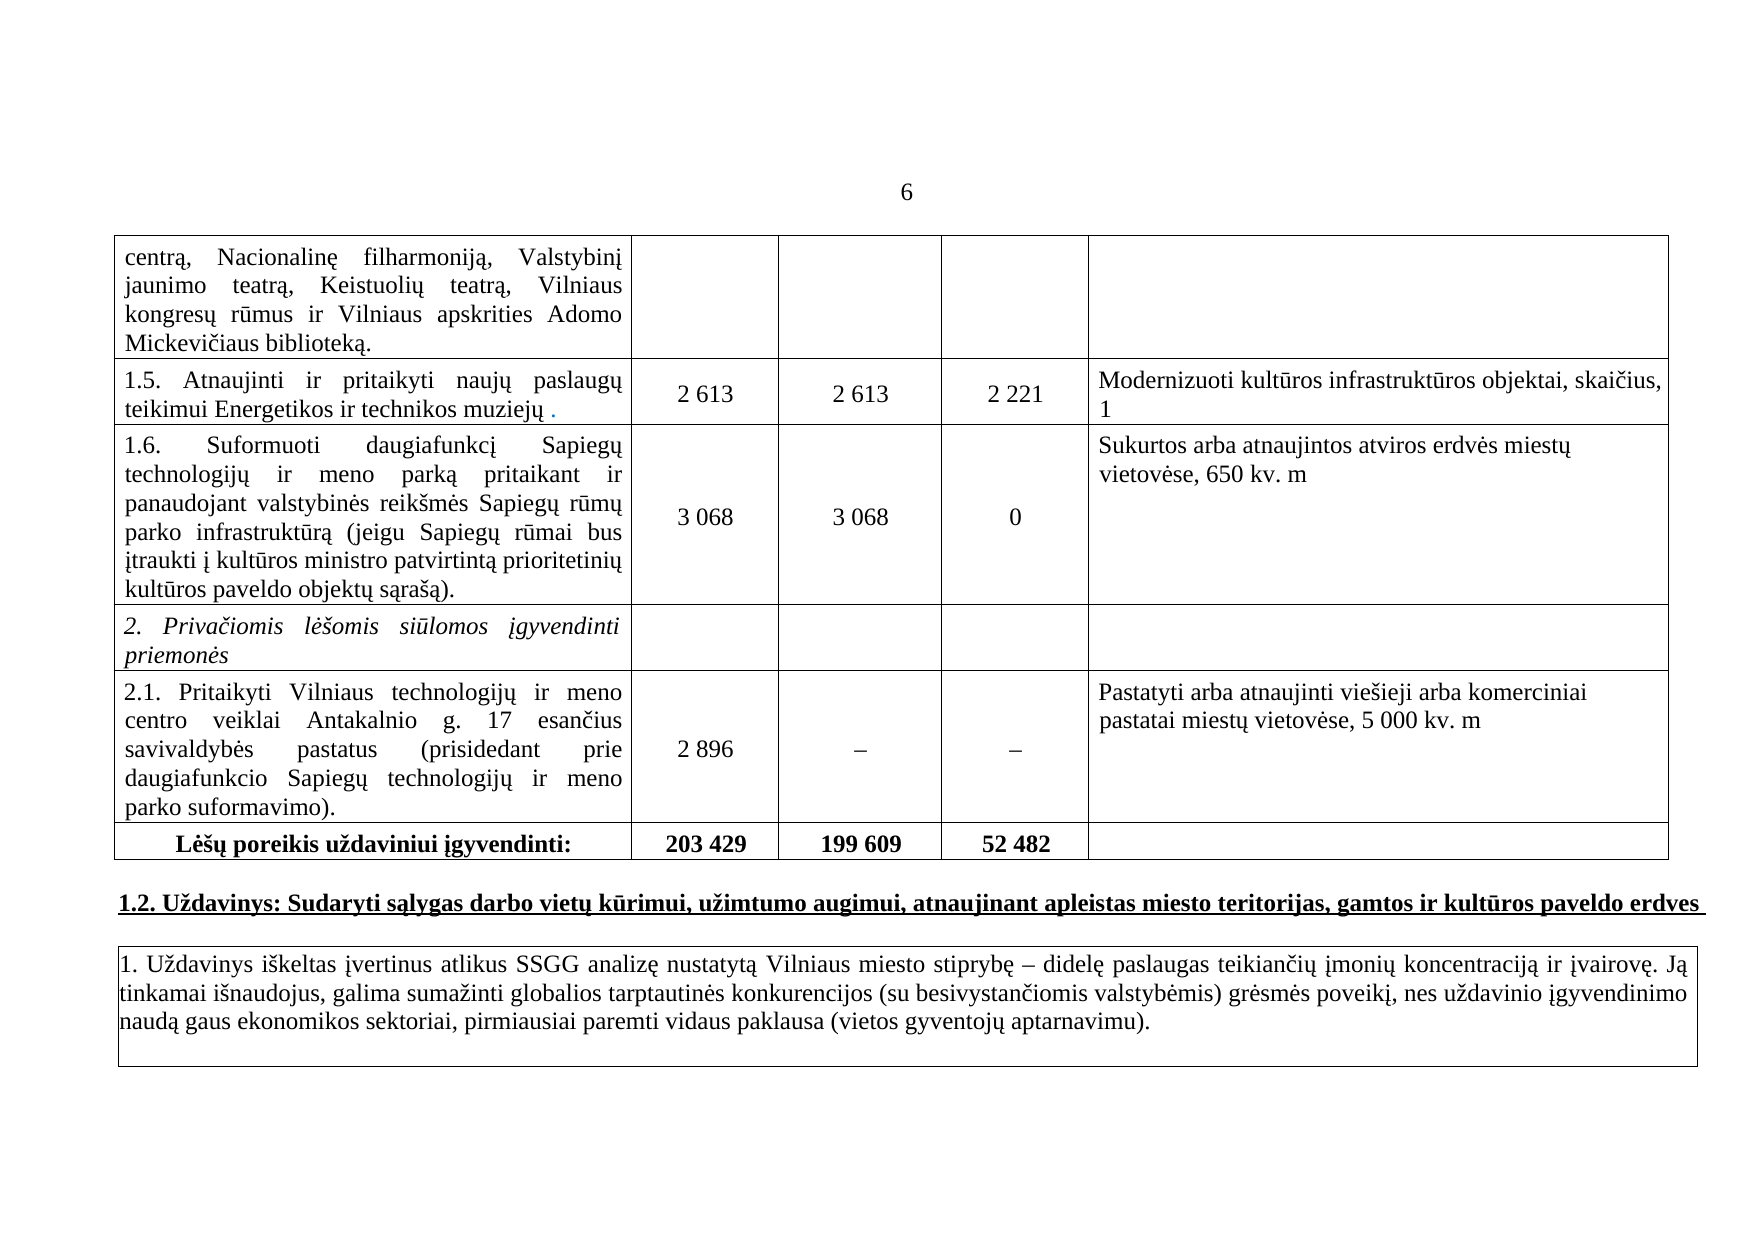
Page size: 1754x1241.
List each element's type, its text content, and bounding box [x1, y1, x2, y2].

table_cell [779, 236, 941, 358]
table_cell – [779, 671, 941, 822]
table_cell 203 429 [632, 823, 778, 858]
table_cell [632, 236, 778, 358]
table_cell 1.5. Atnaujinti ir pritaikyti naujų paslaugų teikimui Energetikos ir technikos muziejų . [115, 359, 631, 423]
text 1. Uždavinys iškeltas įvertinus atlikus SSGG analizę nustatytą Vilniaus miesto stiprybę – didelę paslaugas teikiančių įmonių koncentraciją ir įvairovę. Ją tinkamai išnaudojus, galima sumažinti globalios tarptautinės konkurencijos (su besivystančiomis valstybėmis) grėsmės poveikį, nes uždavinio įgyvendinimo naudą gaus ekonomikos sektoriai, pirmiausiai paremti vidaus paklausa (vietos gyventojų aptarnavimu). [119, 947, 1697, 1035]
table_cell Sukurtos arba atnaujintos atviros erdvės miestų vietovėse, 650 kv. m [1089, 425, 1668, 604]
table_cell 3 068 [632, 425, 778, 604]
table_cell [942, 236, 1088, 358]
table_cell Modernizuoti kultūros infrastruktūros objektai, skaičius, 1 [1089, 359, 1668, 423]
table_cell Pastatyti arba atnaujinti viešieji arba komerciniai pastatai miestų vietovėse, 5 000 kv. m [1089, 671, 1668, 822]
table_cell 199 609 [779, 823, 941, 858]
table_cell [779, 605, 941, 670]
table_cell [1089, 605, 1668, 670]
table_cell 1.6. Suformuoti daugiafunkcį Sapiegų technologijų ir meno parką pritaikant ir panaudojant valstybinės reikšmės Sapiegų rūmų parko infrastruktūrą (jeigu Sapiegų rūmai bus įtraukti į kultūros ministro patvirtintą prioritetinių kultūros paveldo objektų sąrašą). [115, 425, 631, 604]
table_cell 2 896 [632, 671, 778, 822]
table_cell [1089, 236, 1668, 358]
table_cell 2.1. Pritaikyti Vilniaus technologijų ir meno centro veiklai Antakalnio g. 17 esančius savivaldybės pastatus (prisidedant prie daugiafunkcio Sapiegų technologijų ir meno parko suformavimo). [115, 671, 631, 822]
table_cell 2 613 [779, 359, 941, 423]
table_cell [942, 605, 1088, 670]
table_cell 2 613 [632, 359, 778, 423]
table_cell 52 482 [942, 823, 1088, 858]
table_cell – [942, 671, 1088, 822]
table_cell 3 068 [779, 425, 941, 604]
table_cell [632, 605, 778, 670]
table_cell 0 [942, 425, 1088, 604]
table_cell [1089, 823, 1668, 858]
text 1.2. Uždavinys: Sudaryti sąlygas darbo vietų kūrimui, užimtumo augimui, atnaujinant apleistas miesto teritorijas, gamtos ir kultūros paveldo erdves [118, 888, 1713, 917]
table_cell Lėšų poreikis uždaviniui įgyvendinti: [115, 823, 631, 858]
table_cell 2. Privačiomis lėšomis siūlomos įgyvendinti priemonės [115, 605, 631, 670]
table_cell 2 221 [942, 359, 1088, 423]
table_cell centrą, Nacionalinę filharmoniją, Valstybinį jaunimo teatrą, Keistuolių teatrą, Vilniaus kongresų rūmus ir Vilniaus apskrities Adomo Mickevičiaus biblioteką. [115, 236, 631, 358]
